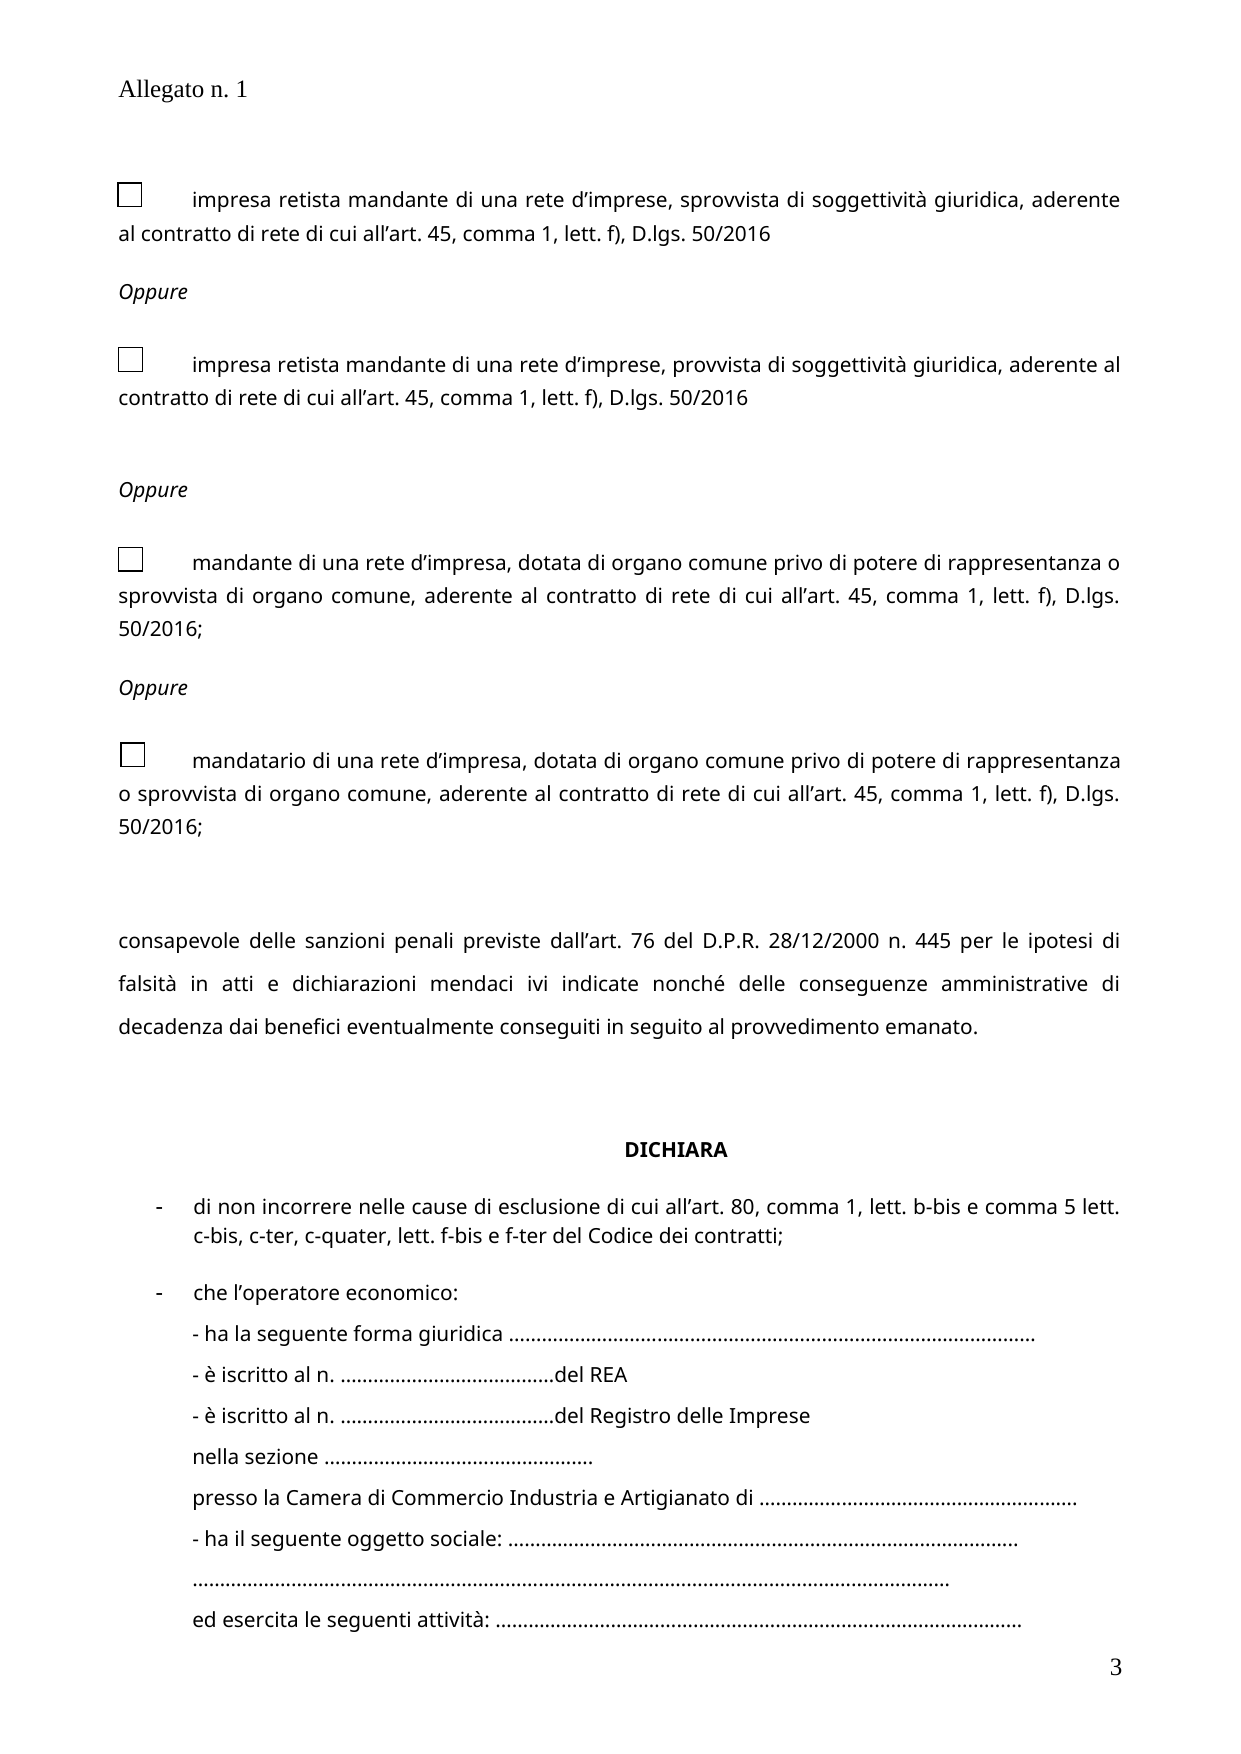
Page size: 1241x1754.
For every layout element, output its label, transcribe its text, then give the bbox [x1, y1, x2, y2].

text - ha la seguente forma giuridica …………………………………………………………………………………… [192, 1319, 1122, 1347]
text impresa retista mandante di una rete d’imprese, sprovvista di soggettività giuridica, aderente al contratto di rete di cui all’art. 45, comma 1, lett. f), D.lgs. 50/2016 [118, 181, 1122, 248]
text Oppure [118, 471, 1122, 504]
text ed esercita le seguenti attività: …………………………………………………………………………………… [192, 1606, 1122, 1634]
text ………………………………………………………………………………………………………………………… [192, 1564, 1122, 1593]
text impresa retista mandante di una rete d’imprese, provvista di soggettività giuridica, aderente al contratto di rete di cui all’art. 45, comma 1, lett. f), D.lgs. 50/2016 [118, 346, 1122, 412]
list di non incorrere nelle cause di esclusione di cui all’art. 80, comma 1, lett. b-bis e comma 5 lett. c-bis, c-ter, c-quater, lett. f-bis e f-ter del Codice dei contratti; [156, 1192, 1122, 1249]
text mandante di una rete d’impresa, dotata di organo comune privo di potere di rappresentanza o sprovvista di organo comune, aderente al contratto di rete di cui all’art. 45, comma 1, lett. f), D.lgs. 50/2016; [118, 543, 1122, 643]
text - è iscritto al n. …………………………………del REA [192, 1360, 1122, 1388]
text Oppure [118, 273, 1122, 306]
list che l’operatore economico: [156, 1278, 1122, 1306]
text consapevole delle sanzioni penali previste dall’art. 76 del D.P.R. 28/12/2000 n. 445 per le ipotesi di falsità in atti e dichiarazioni mendaci ivi indicate nonché delle conseguenze amministrative di decadenza dai benefici eventualmente conseguiti in seguito al provvedimento emanato. [118, 927, 1122, 1040]
text presso la Camera di Commercio Industria e Artigianato di …………………………………………………. [192, 1483, 1122, 1511]
text nella sezione …………………………………………. [192, 1442, 1122, 1470]
text - è iscritto al n. …………………………………del Registro delle Imprese [192, 1401, 1122, 1429]
text Oppure [118, 668, 1122, 702]
text mandatario di una rete d’impresa, dotata di organo comune privo di potere di rappresentanza o sprovvista di organo comune, aderente al contratto di rete di cui all’art. 45, comma 1, lett. f), D.lgs. 50/2016; [118, 741, 1122, 841]
text - ha il seguente oggetto sociale: ………………………………………………………………………………... [192, 1524, 1122, 1552]
subtitle DICHIARA [229, 1130, 1122, 1164]
